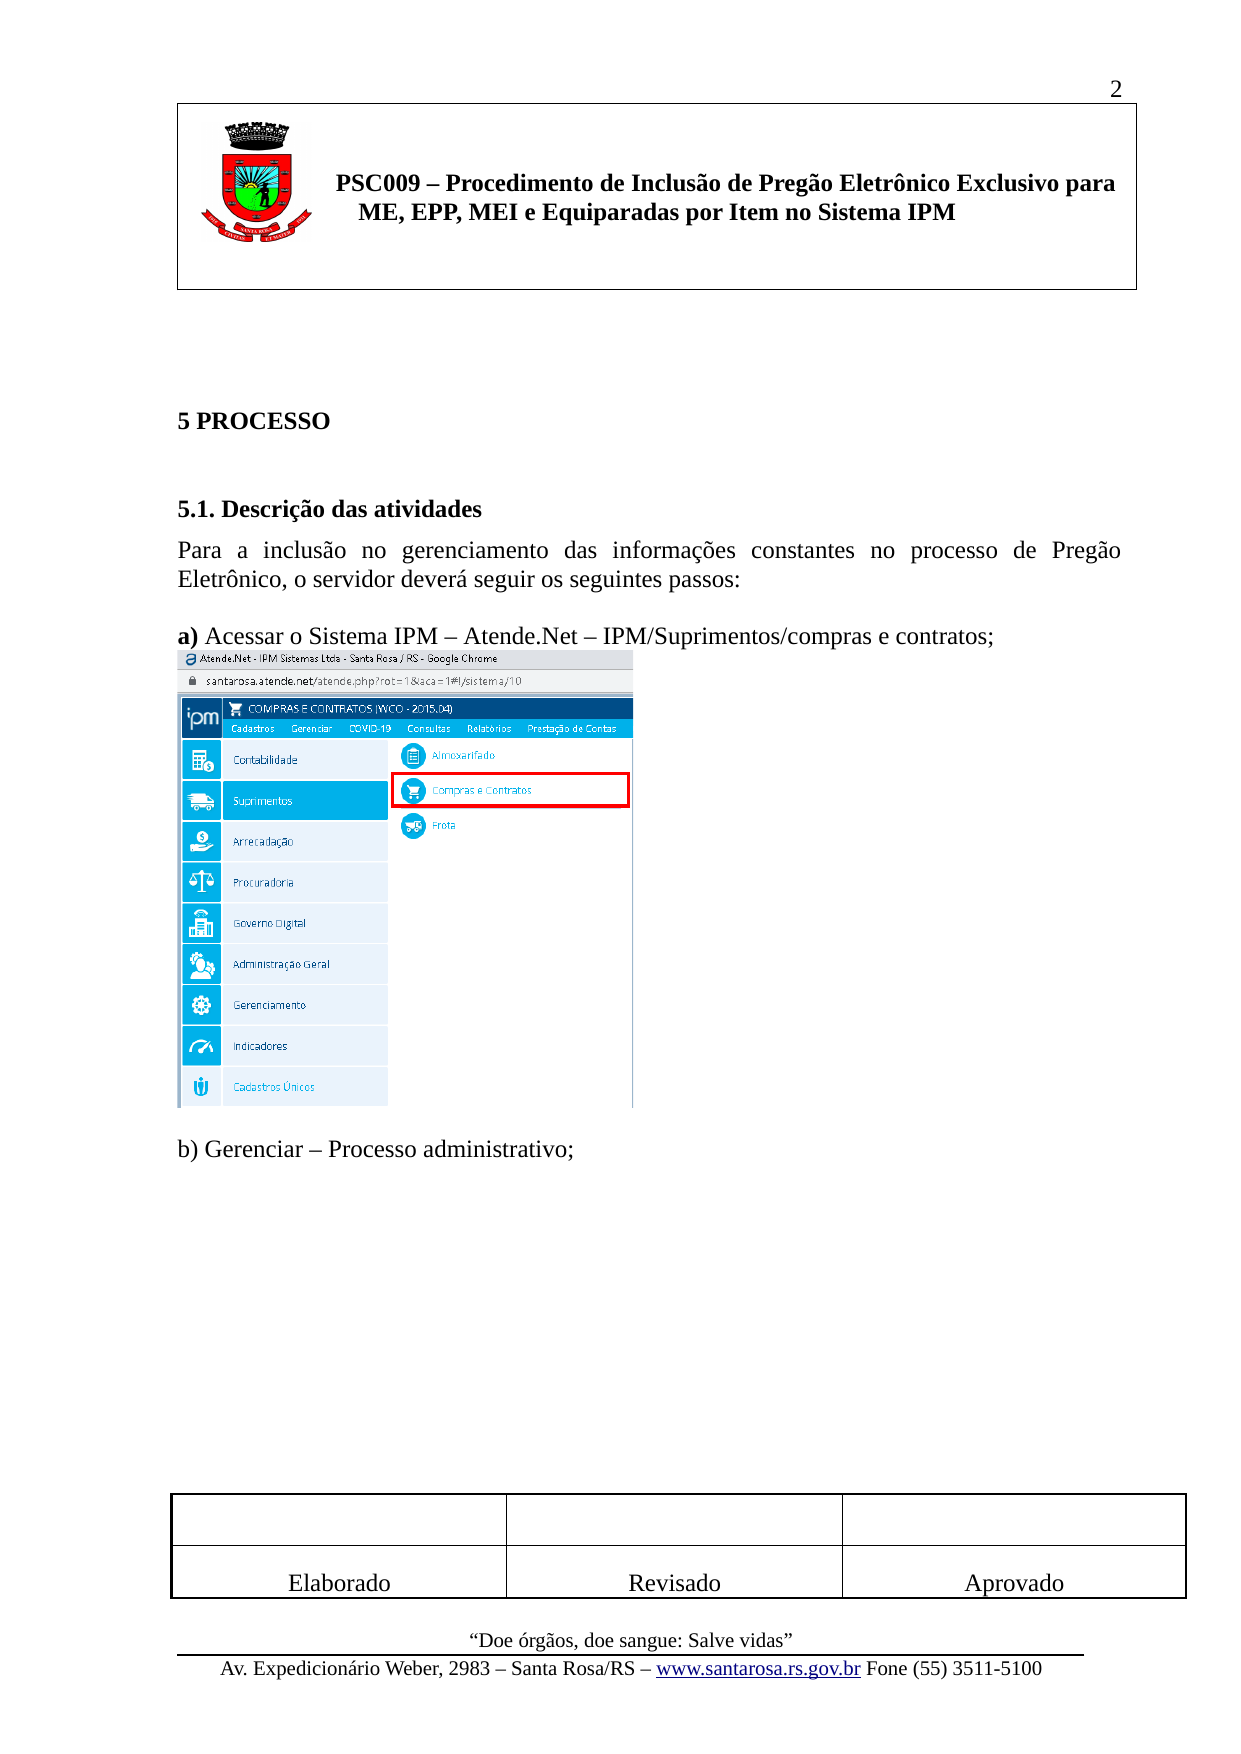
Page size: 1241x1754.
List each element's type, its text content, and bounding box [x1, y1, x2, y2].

subtitle 5 Processo [177, 406, 1122, 435]
text 5.1. Descrição das atividades [177, 472, 1122, 522]
text b) Gerenciar – Processo administrativo; [177, 1134, 1122, 1163]
text Para a inclusão no gerenciamento das informações constantes no processo de Pregão Eletrônico, o servidor deverá seguir os seguintes passos: [177, 535, 1122, 592]
text a) Acessar o Sistema IPM – Atende.Net – IPM/Suprimentos/compras e contratos; [177, 621, 1122, 650]
